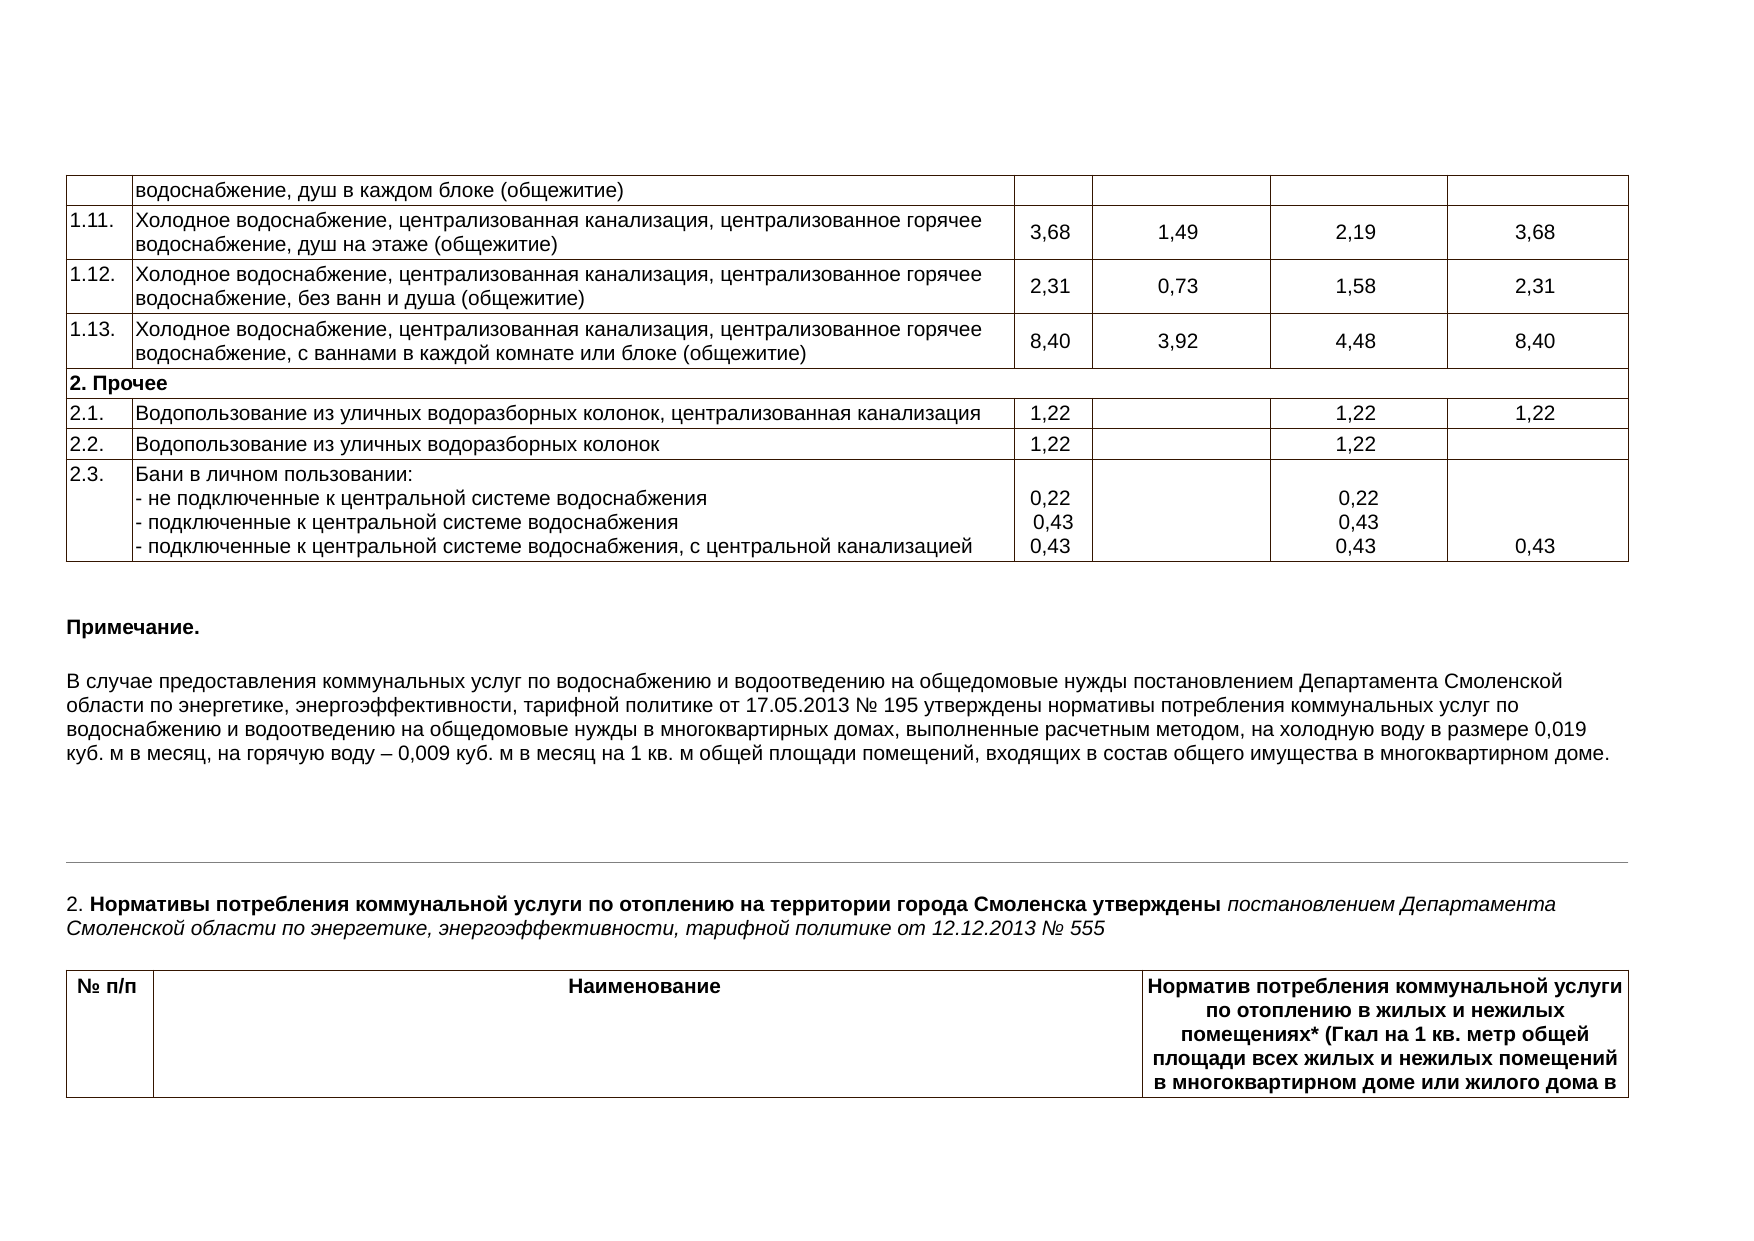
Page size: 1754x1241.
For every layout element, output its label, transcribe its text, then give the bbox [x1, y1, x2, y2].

table_cell [1093, 399, 1270, 428]
table_cell 2,31 [1448, 260, 1628, 313]
table_cell [67, 176, 132, 205]
table_cell 1,22 [1271, 429, 1447, 458]
table_cell Бани в личном пользовании: - не подключенные к центральной системе водоснабжения - подключенные к центральной системе водоснабжения - подключенные к центральной системе водоснабжения, с центральной канализацией [133, 460, 1014, 561]
table_cell водоснабжение, душ в каждом блоке (общежитие) [133, 176, 1014, 205]
table_header № п/п [67, 971, 153, 1097]
table_cell [1093, 429, 1270, 458]
table_header Норматив потребления коммунальной услуги по отоплению в жилых и нежилых помещениях* (Гкал на 1 кв. метр общей площади всех жилых и нежилых помещений в многоквартирном доме или жилого дома в [1143, 971, 1628, 1097]
table_cell 2. Прочее [67, 369, 1628, 398]
table_header Наименование [154, 971, 1142, 1097]
table_cell Холодное водоснабжение, централизованная канализация, централизованное горячее водоснабжение, душ на этаже (общежитие) [133, 206, 1014, 259]
table_cell 2.1. [67, 399, 132, 428]
table_cell [1448, 429, 1628, 458]
table_cell 0,22 0,43 0,43 [1271, 460, 1447, 561]
table_cell Холодное водоснабжение, централизованная канализация, централизованное горячее водоснабжение, с ваннами в каждой комнате или блоке (общежитие) [133, 314, 1014, 368]
table_cell Холодное водоснабжение, централизованная канализация, централизованное горячее водоснабжение, без ванн и душа (общежитие) [133, 260, 1014, 313]
table_cell [1093, 176, 1270, 205]
table_cell 2.3. [67, 460, 132, 561]
table_cell 1.13. [67, 314, 132, 368]
table_cell 1,22 [1015, 399, 1092, 428]
table_cell [1093, 460, 1270, 561]
table_cell 1,22 [1015, 429, 1092, 458]
table_cell 8,40 [1015, 314, 1092, 368]
table_cell 2.2. [67, 429, 132, 458]
table_cell [1448, 176, 1628, 205]
table_cell 1.12. [67, 260, 132, 313]
table_cell 2,31 [1015, 260, 1092, 313]
table_cell 1,49 [1093, 206, 1270, 259]
table_cell [1015, 176, 1092, 205]
table_cell 4,48 [1271, 314, 1447, 368]
table_cell [1271, 176, 1447, 205]
table_cell 8,40 [1448, 314, 1628, 368]
table_cell 1.11. [67, 206, 132, 259]
table_cell 3,68 [1015, 206, 1092, 259]
table_cell Водопользование из уличных водоразборных колонок, централизованная канализация [133, 399, 1014, 428]
table_cell 1,22 [1448, 399, 1628, 428]
table_cell 0,73 [1093, 260, 1270, 313]
table_cell 3,92 [1093, 314, 1270, 368]
table_cell 1,22 [1271, 399, 1447, 428]
table_cell Водопользование из уличных водоразборных колонок [133, 429, 1014, 458]
table_cell 0,43 [1448, 460, 1628, 561]
table_cell 1. Нормативы потребления коммунальных услуг по водоснабжению и водоотведению в жилых помещениях для населения города Смоленска (постановление Департамента Смоленской области по энергетике, энергоэффективности, тарифной политике от 24.08.2012 № 50) куб. м в месяц на 1 чел. Примечание. В случае предоставления коммунальных услуг по водоснабжению и водоотведению на общедомовые нужды постановлением Департамента Смоленской области по энергетике, энергоэффективности, тарифной политике от 17.05.2013 № 195 утверждены нормативы потребления коммунальных услуг по водоснабжению и водоотведению на общедомовые нужды в многоквартирных домах, выполненные расчетным методом, на холодную воду в размере 0,019 куб. м в месяц, на горячую воду – 0,009 куб. м в месяц на 1 кв. м общей площади помещений, входящих в состав общего имущества в многоквартирном доме. 2. Нормативы потребления коммунальной услуги по отоплению на территории города Смоленска утверждены постановлением Департамента Смоленской области по энергетике, энергоэффективности, тарифной политике от 12.12.2013 № 555 Примечание. Утвердить на территории города Смоленска нормативы потребления коммунальной услуги по отоплению, определенные расчетным методом, исходя из продолжительности отопительного периода семь календарных месяцев. Установить, что оплата коммунальной услуги по отоплению осуществляется равномерно за все расчетные месяцы календарного года. Расчет платы за коммунальную услугу по отоплению производится с применением коэффициента периодичности внесения потребителями оплаты, определяемого делением количества месяцев отопительного периода на количество календарных месяцев в году. 3. Нормативы потребления коммунальной услуги по газоснабжению (природный газ) при отсутствии приборов учета на территории Смоленской области (постановление Департамента Смоленской области по энергетике, энергоэффективности, тарифной политике от 20.11.2012 № 209) Примечание. * Норматив потребления коммунальной услуги по газоснабжению (природный газ) на общедомовые нужды принят равным 0. [59, 167, 1636, 1104]
table_cell 0,22 0,43 0,43 [1015, 460, 1092, 561]
table_cell 3,68 [1448, 206, 1628, 259]
table_cell 1,58 [1271, 260, 1447, 313]
table_cell 2,19 [1271, 206, 1447, 259]
